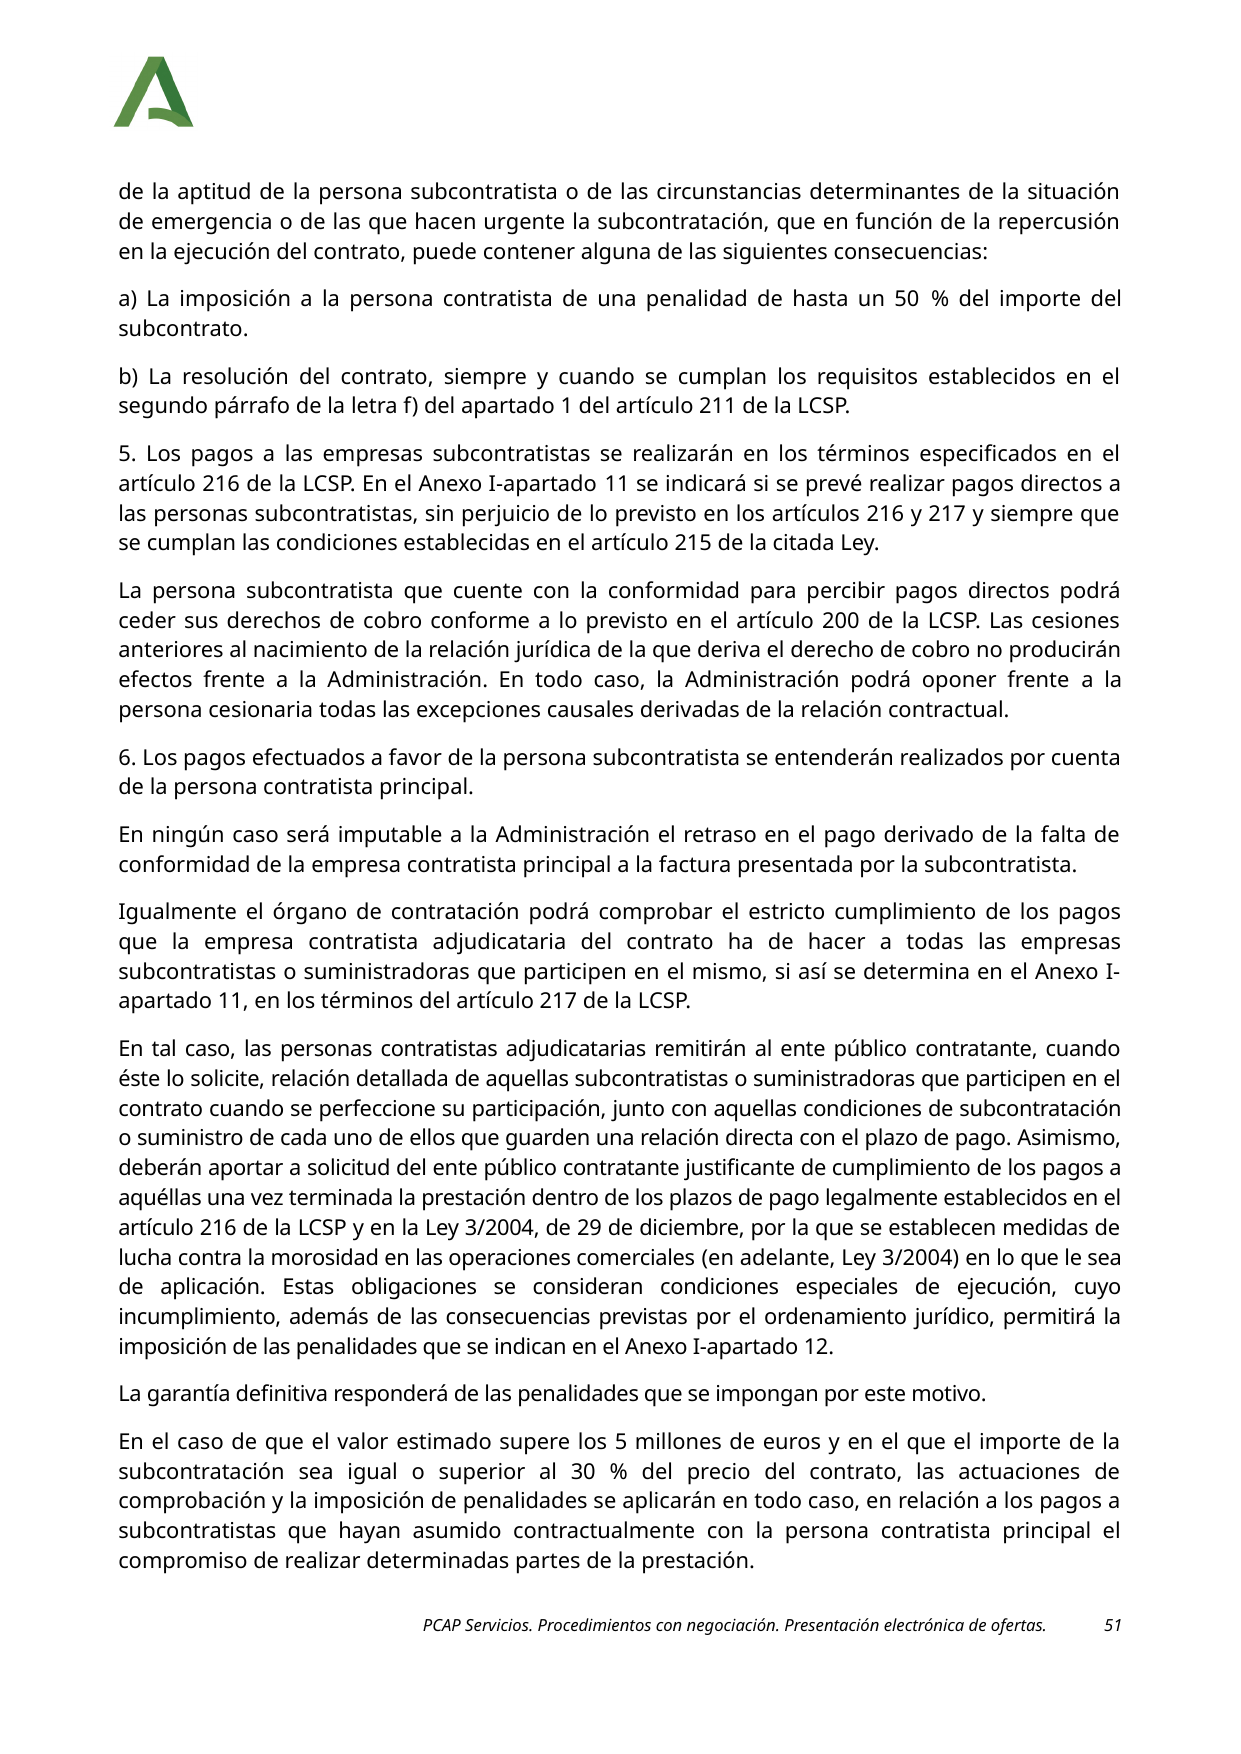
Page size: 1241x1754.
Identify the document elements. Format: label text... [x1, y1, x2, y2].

text La garantía definitiva responderá de las penalidades que se impongan por este motivo. [118, 1378, 1122, 1408]
text 6. Los pagos efectuados a favor de la persona subcontratista se entenderán realizados por cuenta de la persona contratista principal. [118, 742, 1122, 801]
text Igualmente el órgano de contratación podrá comprobar el estricto cumplimiento de los pagos que la empresa contratista adjudicataria del contrato ha de hacer a todas las empresas subcontratistas o suministradoras que participen en el mismo, si así se determina en el Anexo I-apartado 11, en los términos del artículo 217 de la LCSP. [118, 896, 1122, 1015]
text La persona subcontratista que cuente con la conformidad para percibir pagos directos podrá ceder sus derechos de cobro conforme a lo previsto en el artículo 200 de la LCSP. Las cesiones anteriores al nacimiento de la relación jurídica de la que deriva el derecho de cobro no producirán efectos frente a la Administración. En todo caso, la Administración podrá oponer frente a la persona cesionaria todas las excepciones causales derivadas de la relación contractual. [118, 575, 1122, 724]
text En tal caso, las personas contratistas adjudicatarias remitirán al ente público contratante, cuando éste lo solicite, relación detallada de aquellas subcontratistas o suministradoras que participen en el contrato cuando se perfeccione su participación, junto con aquellas condiciones de subcontratación o suministro de cada uno de ellos que guarden una relación directa con el plazo de pago. Asimismo, deberán aportar a solicitud del ente público contratante justificante de cumplimiento de los pagos a aquéllas una vez terminada la prestación dentro de los plazos de pago legalmente establecidos en el artículo 216 de la LCSP y en la Ley 3/2004, de 29 de diciembre, por la que se establecen medidas de lucha contra la morosidad en las operaciones comerciales (en adelante, Ley 3/2004) en lo que le sea de aplicación. Estas obligaciones se consideran condiciones especiales de ejecución, cuyo incumplimiento, además de las consecuencias previstas por el ordenamiento jurídico, permitirá la imposición de las penalidades que se indican en el Anexo I-apartado 12. [118, 1033, 1122, 1361]
text a) La imposición a la persona contratista de una penalidad de hasta un 50 % del importe del subcontrato. [118, 283, 1122, 343]
text de la aptitud de la persona subcontratista o de las circunstancias determinantes de la situación de emergencia o de las que hacen urgente la subcontratación, que en función de la repercusión en la ejecución del contrato, puede contener alguna de las siguientes consecuencias: [118, 176, 1122, 266]
picture [109, 52, 198, 131]
text 5. Los pagos a las empresas subcontratistas se realizarán en los términos especificados en el artículo 216 de la LCSP. En el Anexo I-apartado 11 se indicará si se prevé realizar pagos directos a las personas subcontratistas, sin perjuicio de lo previsto en los artículos 216 y 217 y siempre que se cumplan las condiciones establecidas en el artículo 215 de la citada Ley. [118, 438, 1122, 557]
text En ningún caso será imputable a la Administración el retraso en el pago derivado de la falta de conformidad de la empresa contratista principal a la factura presentada por la subcontratista. [118, 819, 1122, 878]
text En el caso de que el valor estimado supere los 5 millones de euros y en el que el importe de la subcontratación sea igual o superior al 30 % del precio del contrato, las actuaciones de comprobación y la imposición de penalidades se aplicarán en todo caso, en relación a los pagos a subcontratistas que hayan asumido contractualmente con la persona contratista principal el compromiso de realizar determinadas partes de la prestación. [118, 1426, 1122, 1575]
text b) La resolución del contrato, siempre y cuando se cumplan los requisitos establecidos en el segundo párrafo de la letra f) del apartado 1 del artículo 211 de la LCSP. [118, 361, 1122, 420]
